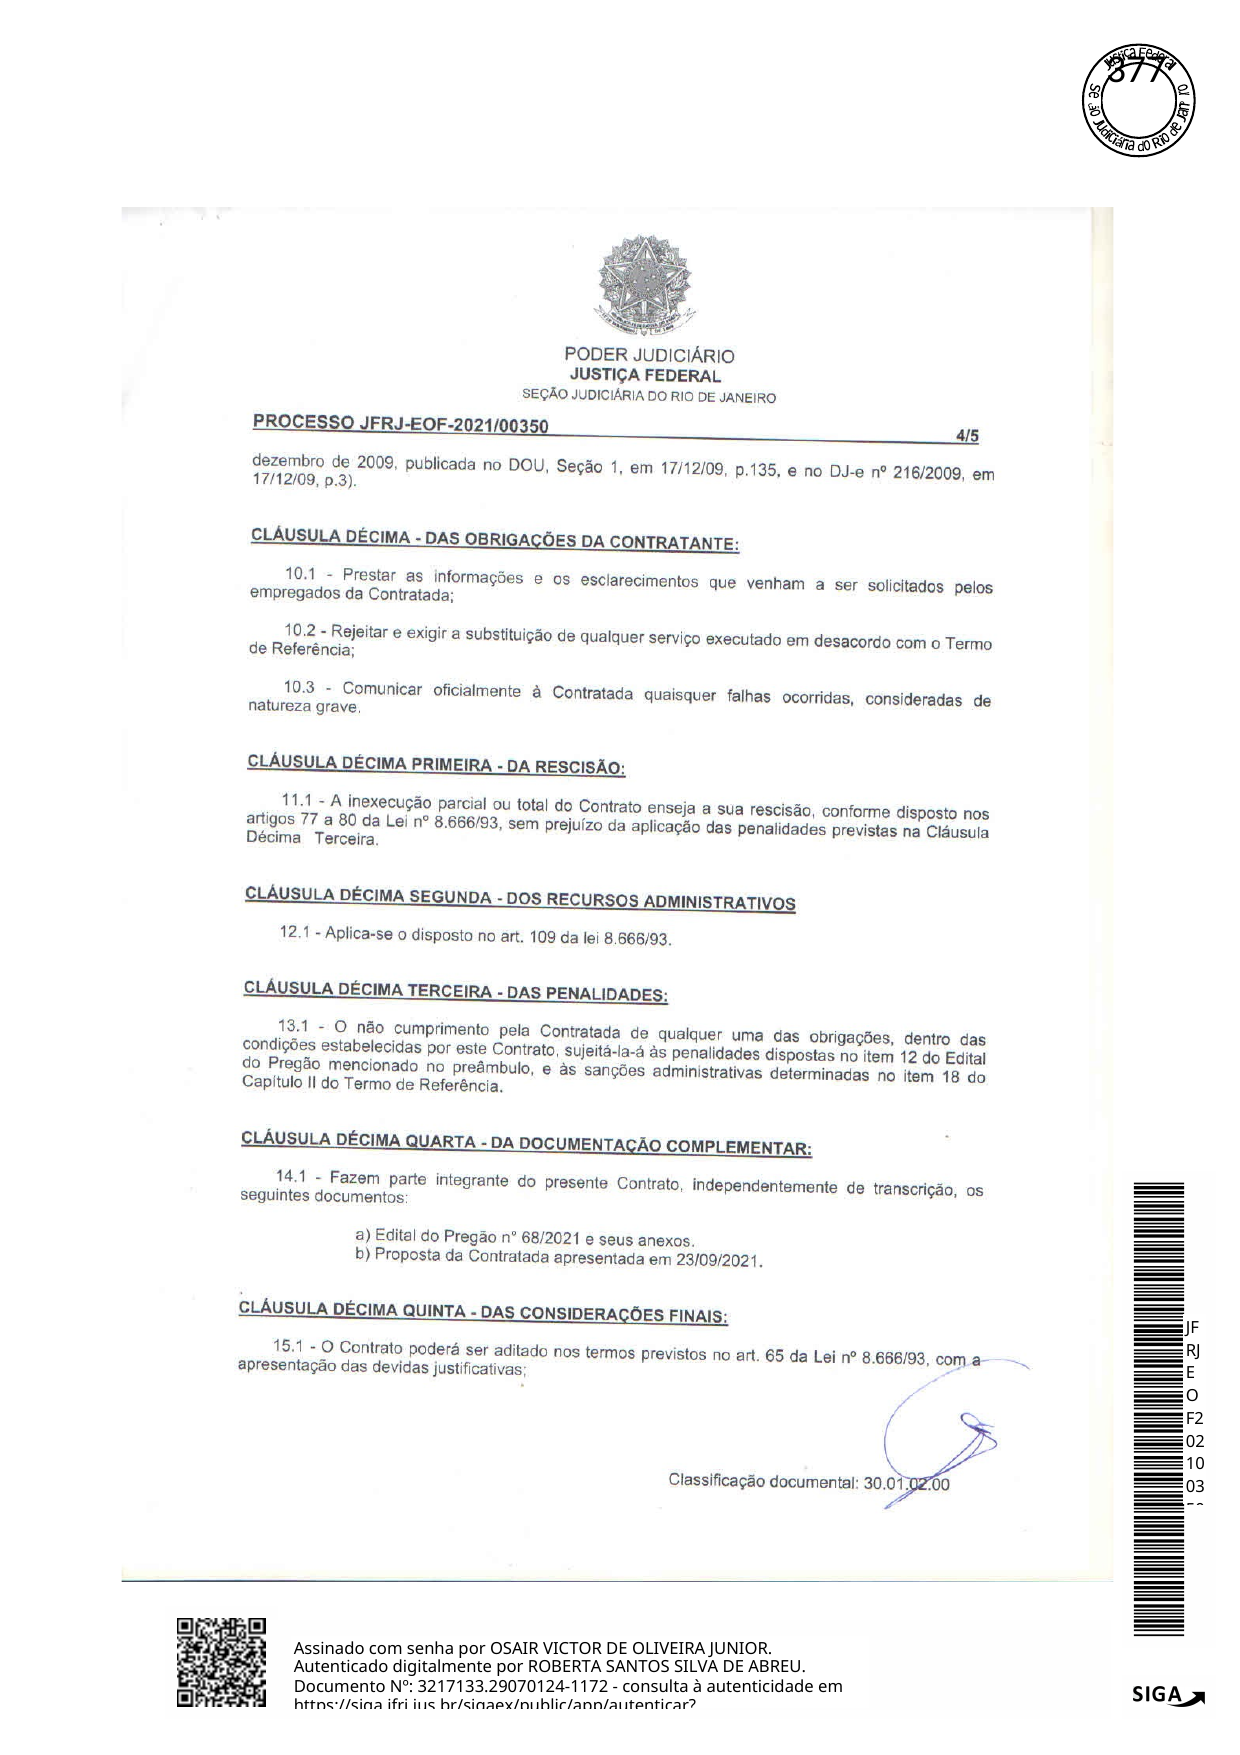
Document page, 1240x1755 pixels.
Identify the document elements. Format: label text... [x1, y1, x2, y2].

text JFRJEOF202100350V02 [1186, 1316, 1206, 1504]
text ç [1087, 98, 1101, 106]
text e [1179, 97, 1193, 105]
